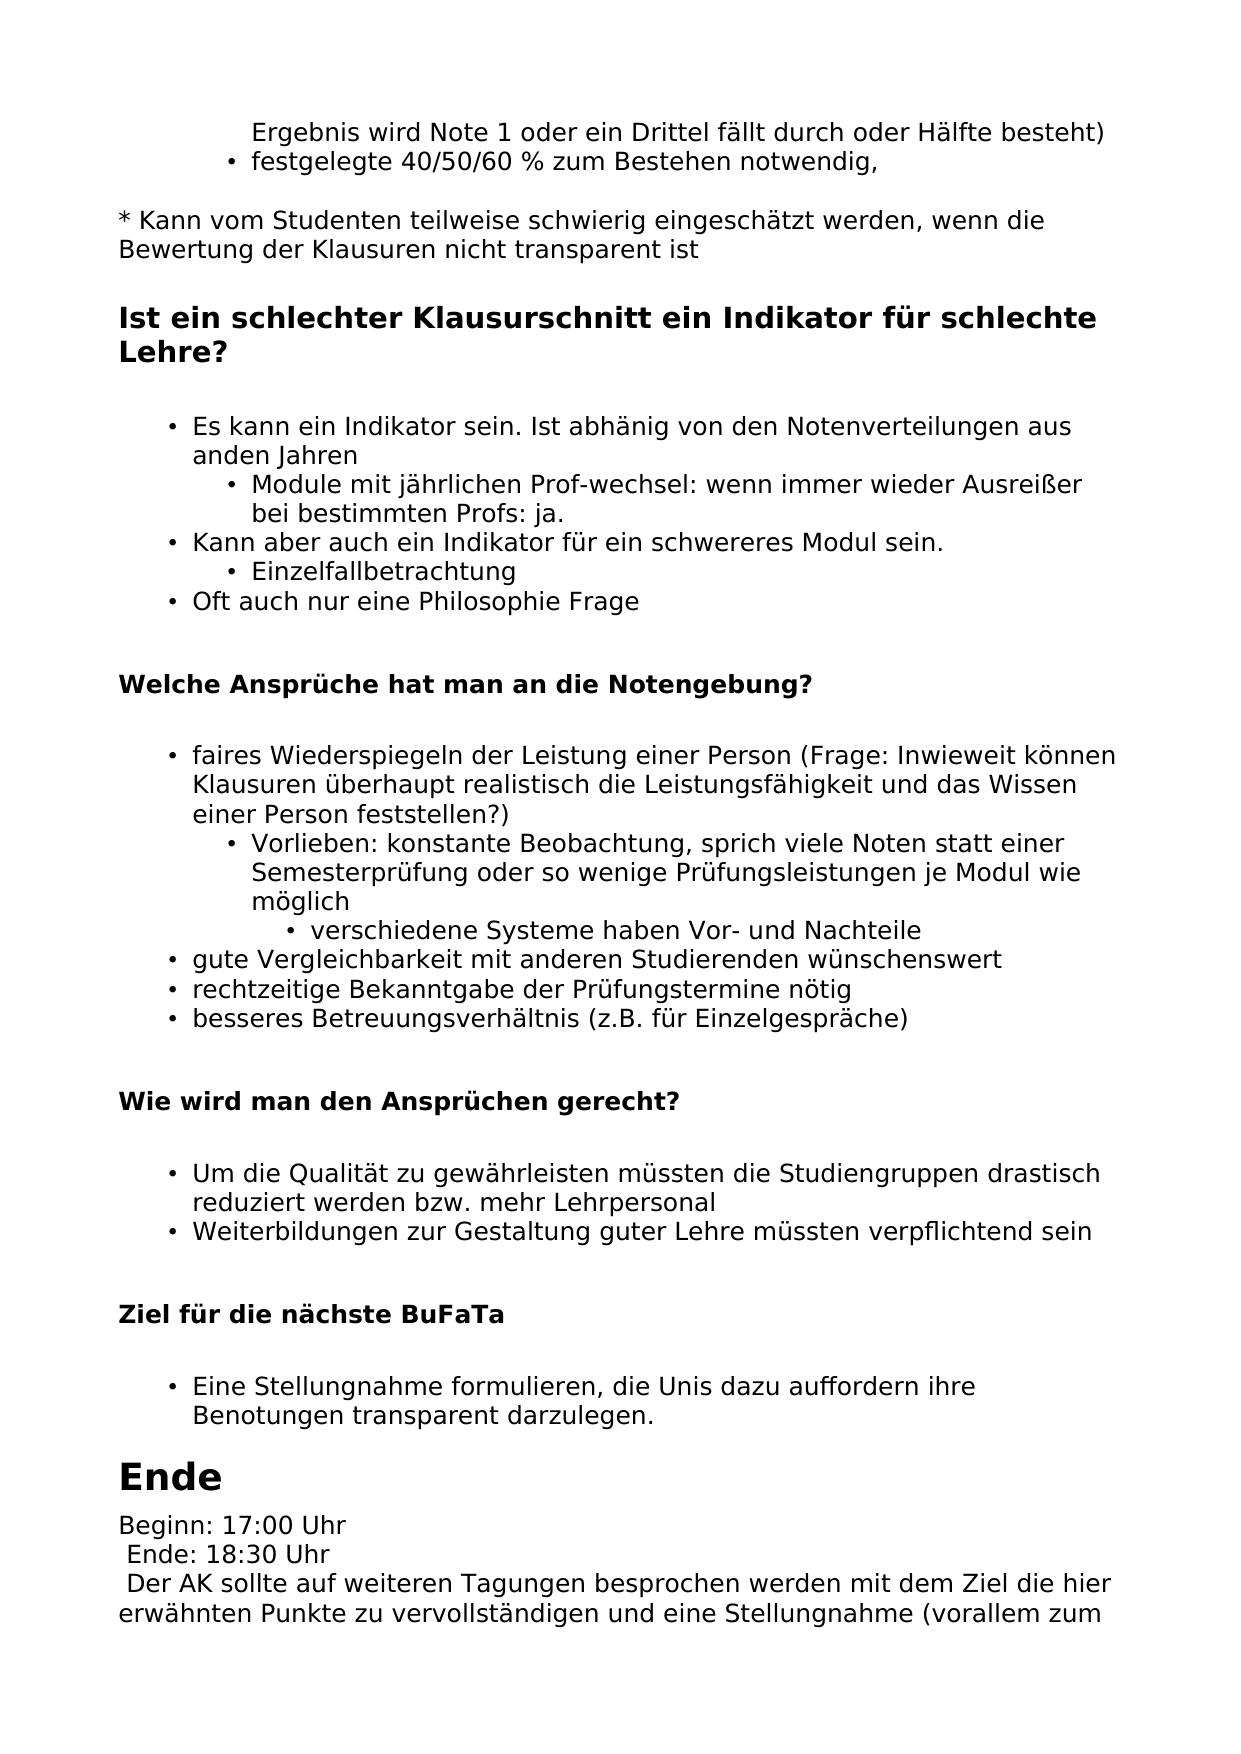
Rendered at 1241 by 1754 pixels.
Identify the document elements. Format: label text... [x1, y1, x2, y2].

text * Kann vom Studenten teilweise schwierig eingeschätzt werden, wenn die Bewertung der Klausuren nicht transparent ist [118, 206, 1122, 264]
list besseres Betreuungsverhältnis (z.B. für Einzelgespräche) [177, 1004, 1122, 1033]
subtitle Welche Ansprüche hat man an die Notengebung? [118, 670, 1122, 699]
list Oft auch nur eine Philosophie Frage [177, 587, 1122, 616]
subtitle Wie wird man den Ansprüchen gerecht? [118, 1088, 1122, 1117]
list Ergebnis wird Note 1 oder ein Drittel fällt durch oder Hälfte besteht) [236, 118, 1122, 147]
list Eine Stellungnahme formulieren, die Unis dazu auffordern ihre Benotungen transparent darzulegen. [177, 1372, 1122, 1430]
list Kann aber auch ein Indikator für ein schwereres Modul sein. [177, 528, 1122, 557]
list Einzelfallbetrachtung [236, 557, 1122, 587]
list verschiedene Systeme haben Vor- und Nachteile [295, 916, 1122, 946]
list festgelegte 40/50/60 % zum Bestehen notwendig, [236, 147, 1122, 176]
list faires Wiederspiegeln der Leistung einer Person (Frage: Inwieweit können Klausuren überhaupt realistisch die Leistungsfähigkeit und das Wissen einer Person feststellen?) [177, 741, 1122, 829]
list Es kann ein Indikator sein. Ist abhänig von den Notenverteilungen aus anden Jahren [177, 412, 1122, 470]
list Vorlieben: konstante Beobachtung, sprich viele Noten statt einer Semesterprüfung oder so wenige Prüfungsleistungen je Modul wie möglich [236, 829, 1122, 916]
list Module mit jährlichen Prof-wechsel: wenn immer wieder Ausreißer bei bestimmten Profs: ja. [236, 470, 1122, 528]
subtitle Ziel für die nächste BuFaTa [118, 1301, 1122, 1330]
list Um die Qualität zu gewährleisten müssten die Studiengruppen drastisch reduziert werden bzw. mehr Lehrpersonal [177, 1159, 1122, 1217]
list Weiterbildungen zur Gestaltung guter Lehre müssten verpflichtend sein [177, 1217, 1122, 1246]
subtitle Ende [118, 1455, 1122, 1499]
subtitle Ist ein schlechter Klausurschnitt ein Indikator für schlechte Lehre? [118, 302, 1122, 370]
text Beginn: 17:00 Uhr Ende: 18:30 Uhr Der AK sollte auf weiteren Tagungen besprochen werden mit dem Ziel die hier erwähnten Punkte zu vervollständigen und eine Stellungnahme (vorallem zum [118, 1511, 1122, 1628]
list gute Vergleichbarkeit mit anderen Studierenden wünschenswert [177, 946, 1122, 975]
list rechtzeitige Bekanntgabe der Prüfungstermine nötig [177, 975, 1122, 1004]
